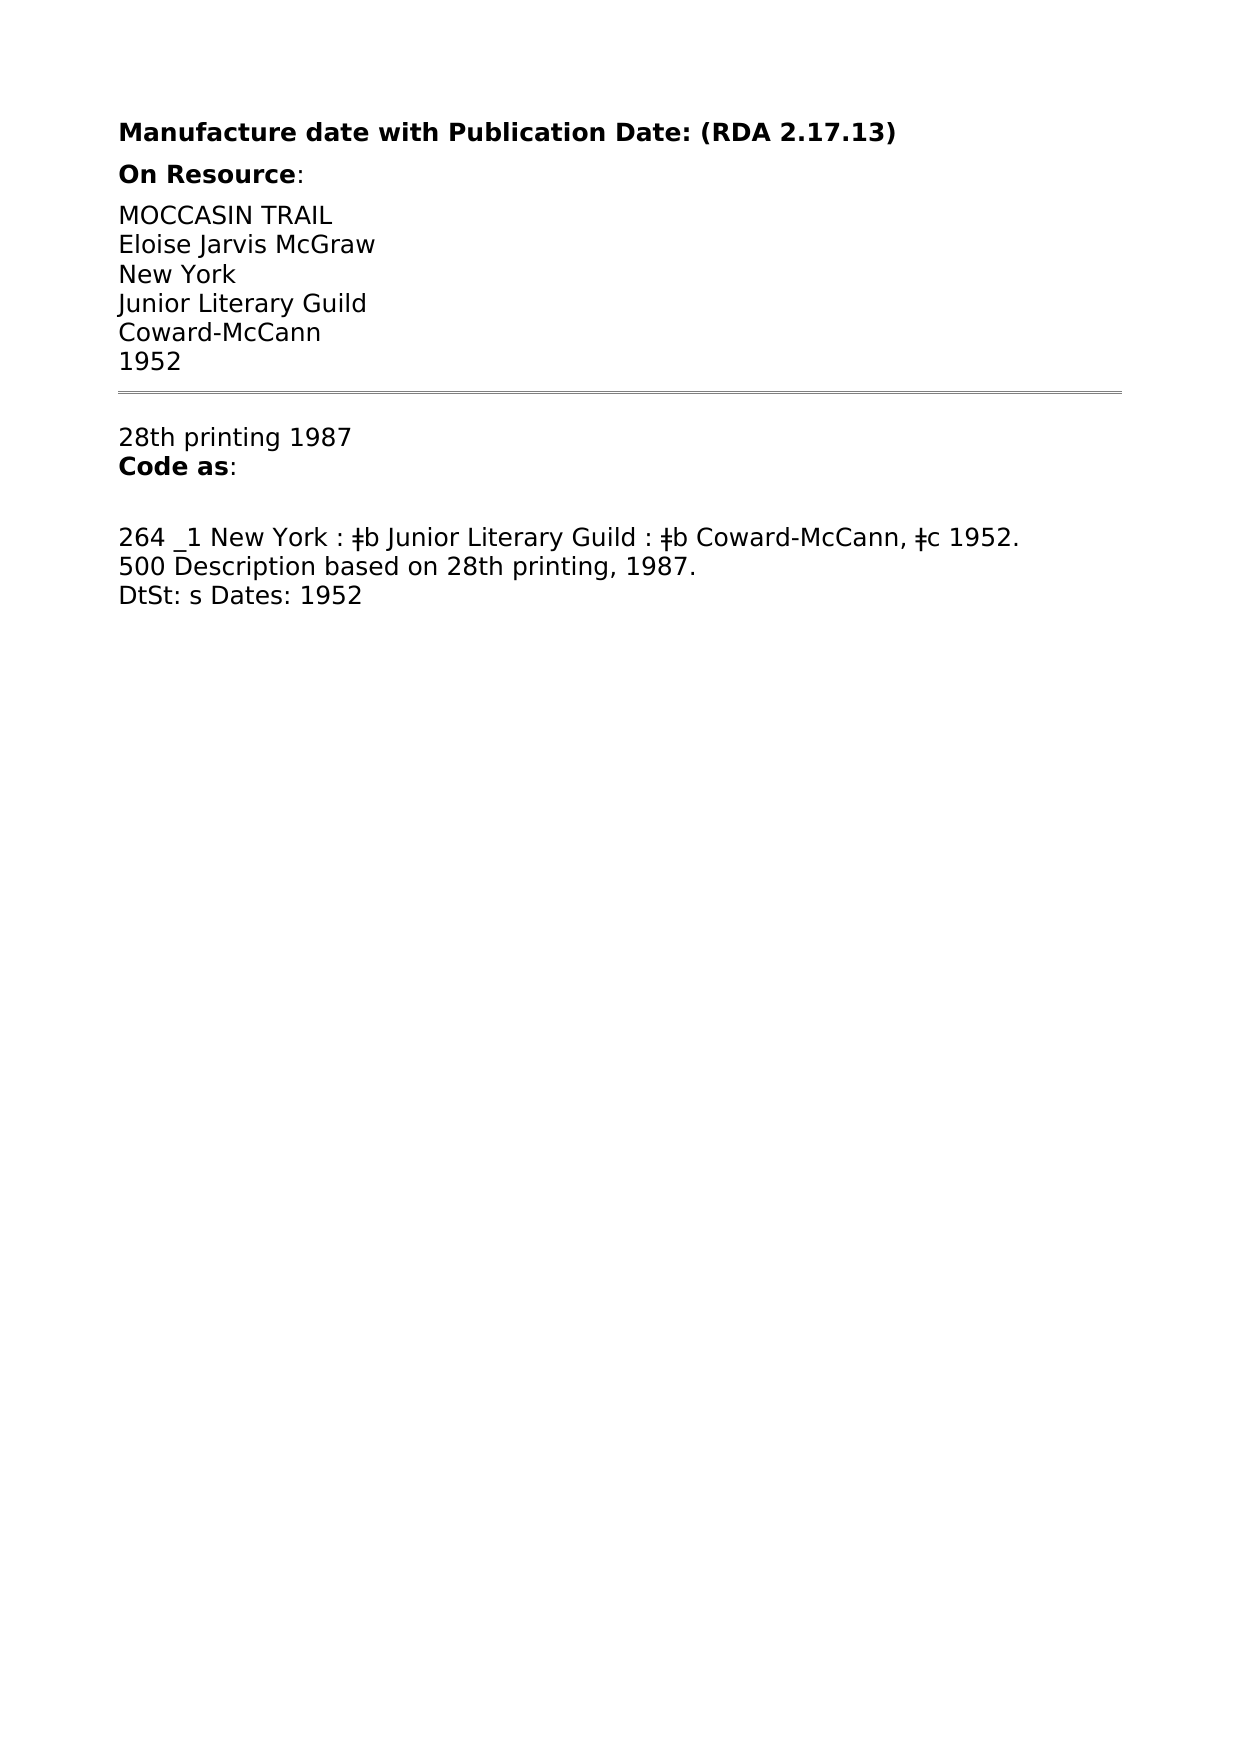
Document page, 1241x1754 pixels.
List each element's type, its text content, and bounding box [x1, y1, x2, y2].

text 28th printing 1987 [118, 423, 1122, 452]
text Coward-McCann [118, 318, 1122, 347]
subtitle Manufacture date with Publication Date: (RDA 2.17.13) [118, 118, 1122, 147]
text On Resource: [118, 160, 1122, 189]
text Eloise Jarvis McGraw [118, 231, 1122, 260]
text New York [118, 260, 1122, 289]
text 1952 [118, 347, 1122, 376]
text MOCCASIN TRAIL [118, 201, 1122, 231]
text DtSt: s Dates: 1952 [118, 581, 1122, 610]
text 500 Description based on 28th printing, 1987. [118, 552, 1122, 581]
text Junior Literary Guild [118, 289, 1122, 318]
text Code as: [118, 452, 1122, 510]
text 264 _1 New York : ǂb Junior Literary Guild : ǂb Coward-McCann, ǂc 1952. [118, 523, 1122, 552]
